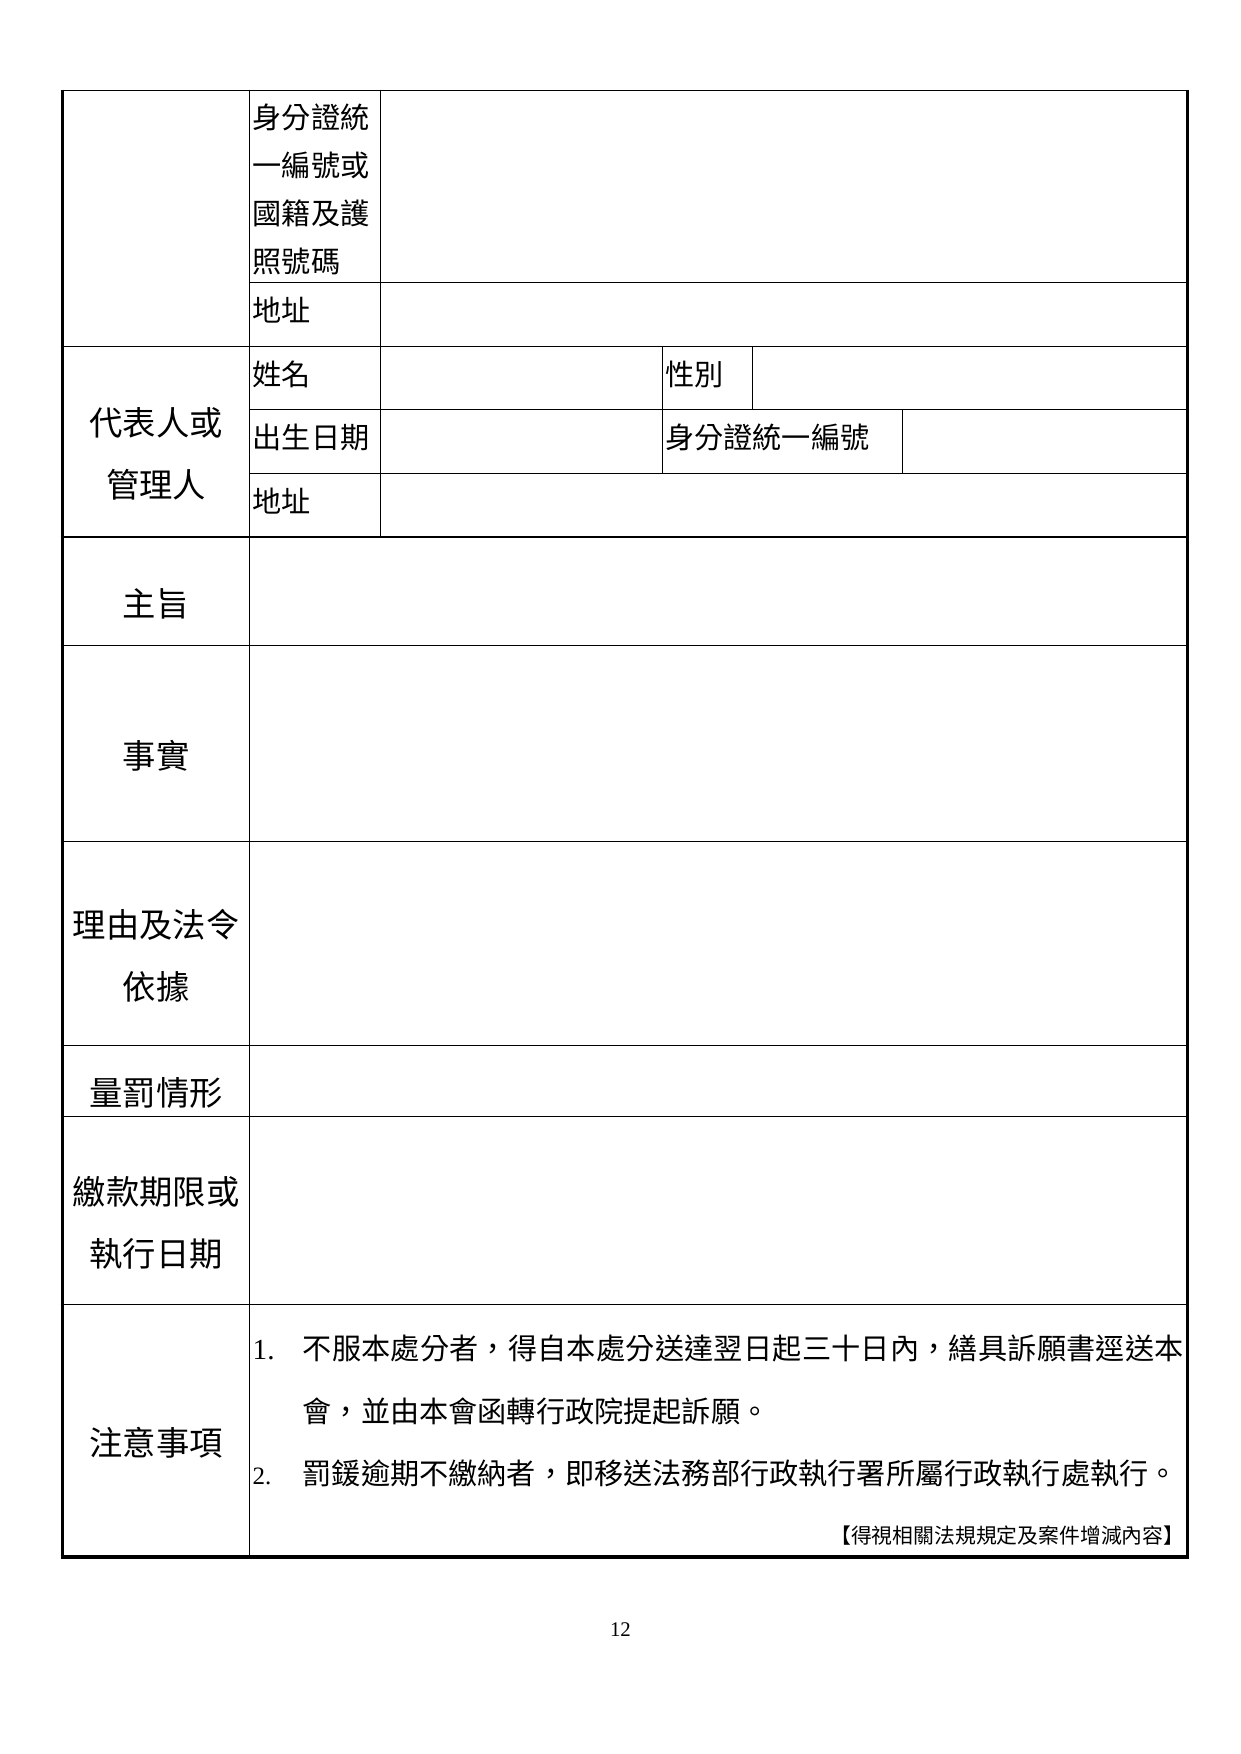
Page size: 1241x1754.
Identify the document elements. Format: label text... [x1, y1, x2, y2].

table_cell [250, 1046, 1186, 1116]
table_cell [250, 646, 1186, 841]
table_cell [381, 410, 662, 473]
table_cell [64, 91, 249, 346]
table_cell 不服本處分者，得自本處分送達翌日起三十日內，繕具訴願書逕送本會，並由本會函轉行政院提起訴願。 罰鍰逾期不繳納者，即移送法務部行政執行署所屬行政執行處執行。 【得視相關法規規定及案件增減內容】 [250, 1305, 1186, 1555]
table_cell 注意事項 [64, 1305, 249, 1555]
table_cell 代表人或 管理人 [64, 347, 249, 536]
table_cell 地址 [250, 283, 380, 346]
table_cell 地址 [250, 474, 380, 536]
table_cell [381, 347, 662, 409]
table_cell 事實 [64, 646, 249, 841]
table_cell 身分證統一編號 [663, 410, 902, 473]
table_cell [250, 1117, 1186, 1304]
table_cell 繳款期限或執行日期 [64, 1117, 249, 1304]
table_cell 出生日期 [250, 410, 380, 473]
table_cell [903, 410, 1186, 473]
table_cell [381, 474, 1186, 536]
table_cell 身分證統一編號或國籍及護照號碼 [250, 91, 380, 282]
table_cell [381, 91, 1186, 282]
table_cell 姓名 [250, 347, 380, 409]
table_cell 主旨 [64, 538, 249, 645]
table_cell [250, 538, 1186, 645]
table_cell 性別 [663, 347, 752, 409]
table_cell [250, 842, 1186, 1044]
table_cell 理由及法令依據 [64, 842, 249, 1044]
table_cell [381, 283, 1186, 346]
table_cell [753, 347, 1186, 409]
table_cell 量罰情形 [64, 1046, 249, 1116]
